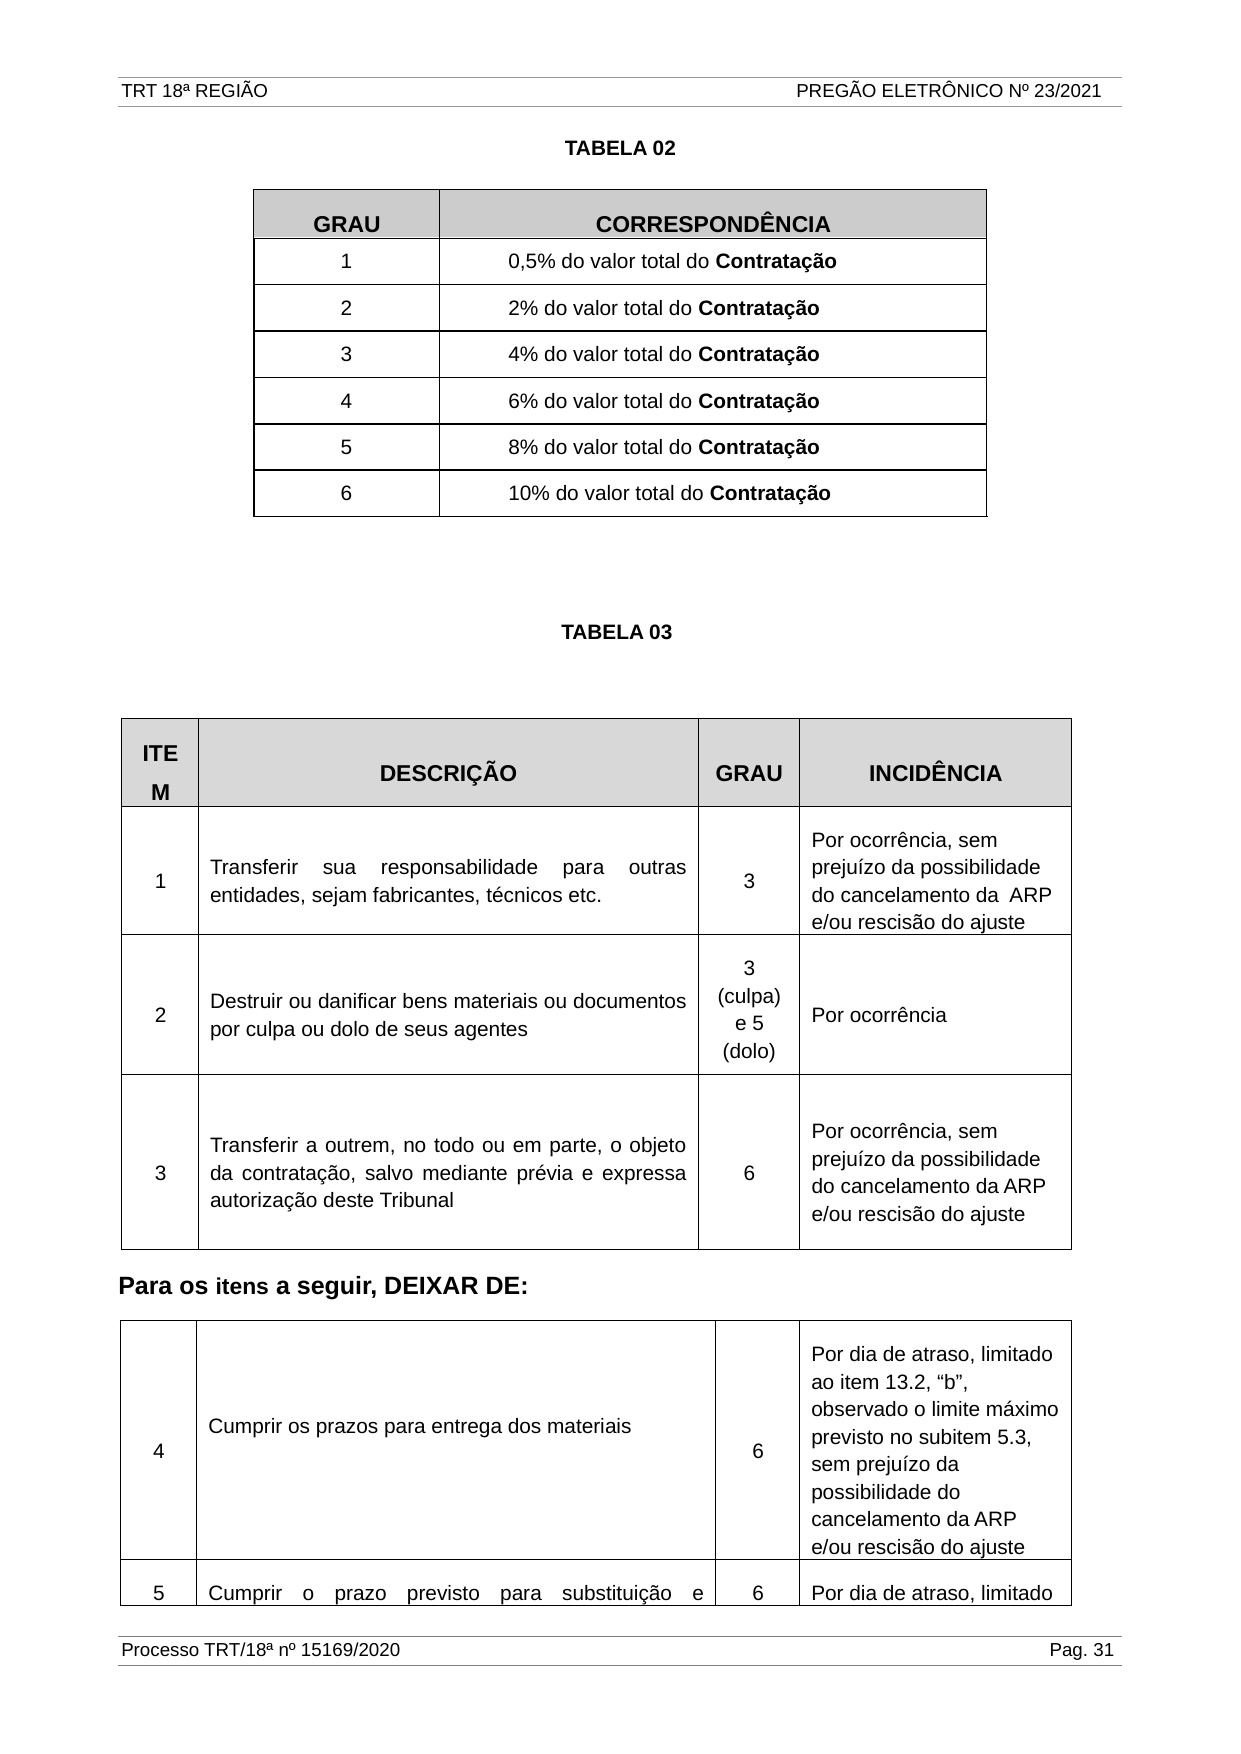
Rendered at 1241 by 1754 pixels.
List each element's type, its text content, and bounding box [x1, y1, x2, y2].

table_header GRAU [699, 719, 799, 806]
table_header CORRESPONDÊNCIA [440, 190, 986, 237]
table_cell 5 [255, 425, 439, 469]
text TABELA 03 [118, 619, 1122, 643]
table_header 4 [121, 1321, 196, 1559]
table_cell 4 [255, 378, 439, 423]
table_cell Destruir ou danificar bens materiais ou documentos por culpa ou dolo de seus agentes [199, 935, 698, 1074]
table_cell 1 [255, 239, 439, 284]
text Para os itens a seguir, DEIXAR DE: [118, 1271, 1122, 1300]
text TABELA 02 [118, 136, 1122, 159]
table_cell Por ocorrência, sem prejuízo da possibilidade do cancelamento da ARP e/ou rescisão do ajuste [800, 1075, 1071, 1249]
table_cell 6% do valor total do Contratação [440, 378, 986, 423]
table_header ITEM [122, 719, 198, 806]
table_cell 3 [122, 1075, 198, 1249]
table_cell 2 [255, 285, 439, 330]
table_cell Por dia de atraso, limitado [800, 1560, 1071, 1604]
table_cell Transferir a outrem, no todo ou em parte, o objeto da contratação, salvo mediante prévia e expressa autorização deste Tribunal [199, 1075, 698, 1249]
table_cell 2% do valor total do Contratação [440, 285, 986, 330]
table_header DESCRIÇÃO [199, 719, 698, 806]
table_header INCIDÊNCIA [800, 719, 1071, 806]
table_cell Por ocorrência, sem prejuízo da possibilidade do cancelamento da ARP e/ou rescisão do ajuste [800, 807, 1071, 934]
table_cell 3 [255, 332, 439, 376]
table_header 6 [716, 1321, 799, 1559]
table_cell 10% do valor total do Contratação [440, 471, 986, 516]
table_cell 5 [121, 1560, 196, 1604]
table_cell 6 [716, 1560, 799, 1604]
table_cell 6 [255, 471, 439, 516]
table_cell Transferir sua responsabilidade para outras entidades, sejam fabricantes, técnicos etc. [199, 807, 698, 934]
table_cell Por ocorrência [800, 935, 1071, 1074]
table_cell 2 [122, 935, 198, 1074]
table_header Cumprir os prazos para entrega dos materiais [197, 1321, 715, 1559]
table_cell 3 (culpa) e 5 (dolo) [699, 935, 799, 1074]
table_header GRAU [254, 190, 439, 237]
table_header Por dia de atraso, limitado ao item 13.2, “b”, observado o limite máximo previsto no subitem 5.3, sem prejuízo da possibilidade do cancelamento da ARP e/ou rescisão do ajuste [800, 1321, 1071, 1559]
table_cell 4% do valor total do Contratação [440, 332, 986, 376]
table_cell 0,5% do valor total do Contratação [440, 239, 986, 284]
table_cell 3 [699, 807, 799, 934]
table_cell 1 [122, 807, 198, 934]
table_cell Cumprir o prazo previsto para substituição e [197, 1560, 715, 1604]
table_cell 6 [699, 1075, 799, 1249]
table_cell 8% do valor total do Contratação [440, 425, 986, 469]
